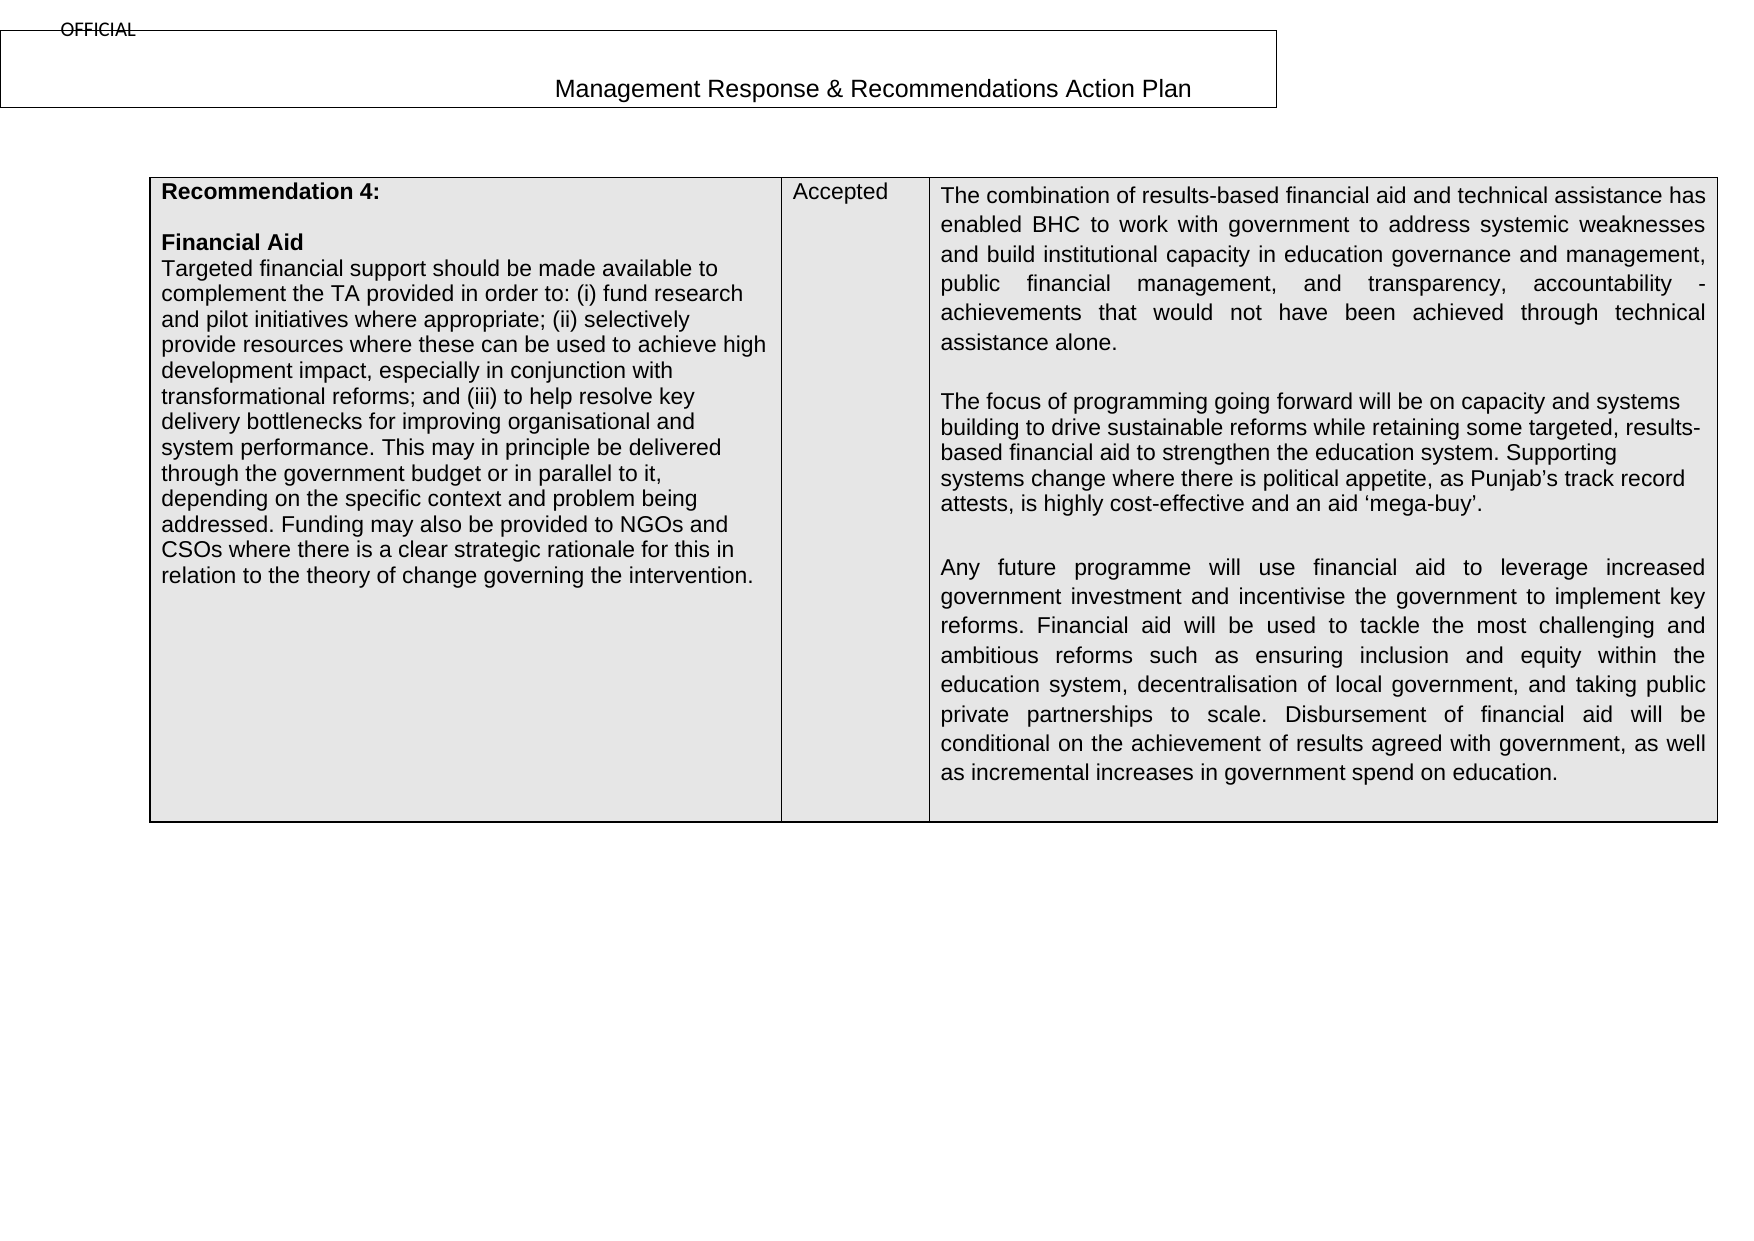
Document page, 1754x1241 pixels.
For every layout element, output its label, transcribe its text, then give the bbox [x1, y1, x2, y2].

table_cell Accepted [782, 178, 929, 821]
table_cell Recommendation 4: Financial Aid Targeted financial support should be made available to complement the TA provided in order to: (i) fund research and pilot initiatives where appropriate; (ii) selectively provide resources where these can be used to achieve high development impact, especially in conjunction with transformational reforms; and (iii) to help resolve key delivery bottlenecks for improving organisational and system performance. This may in principle be delivered through the government budget or in parallel to it, depending on the specific context and problem being addressed. Funding may also be provided to NGOs and CSOs where there is a clear strategic rationale for this in relation to the theory of change governing the intervention. [151, 178, 781, 821]
table_cell The combination of results-based financial aid and technical assistance has enabled BHC to work with government to address systemic weaknesses and build institutional capacity in education governance and management, public financial management, and transparency, accountability - achievements that would not have been achieved through technical assistance alone. The focus of programming going forward will be on capacity and systems building to drive sustainable reforms while retaining some targeted, results-based financial aid to strengthen the education system. Supporting systems change where there is political appetite, as Punjab’s track record attests, is highly cost-effective and an aid ‘mega-buy’. Any future programme will use financial aid to leverage increased government investment and incentivise the government to implement key reforms. Financial aid will be used to tackle the most challenging and ambitious reforms such as ensuring inclusion and equity within the education system, decentralisation of local government, and taking public private partnerships to scale. Disbursement of financial aid will be conditional on the achievement of results agreed with government, as well as incremental increases in government spend on education. [930, 178, 1717, 821]
